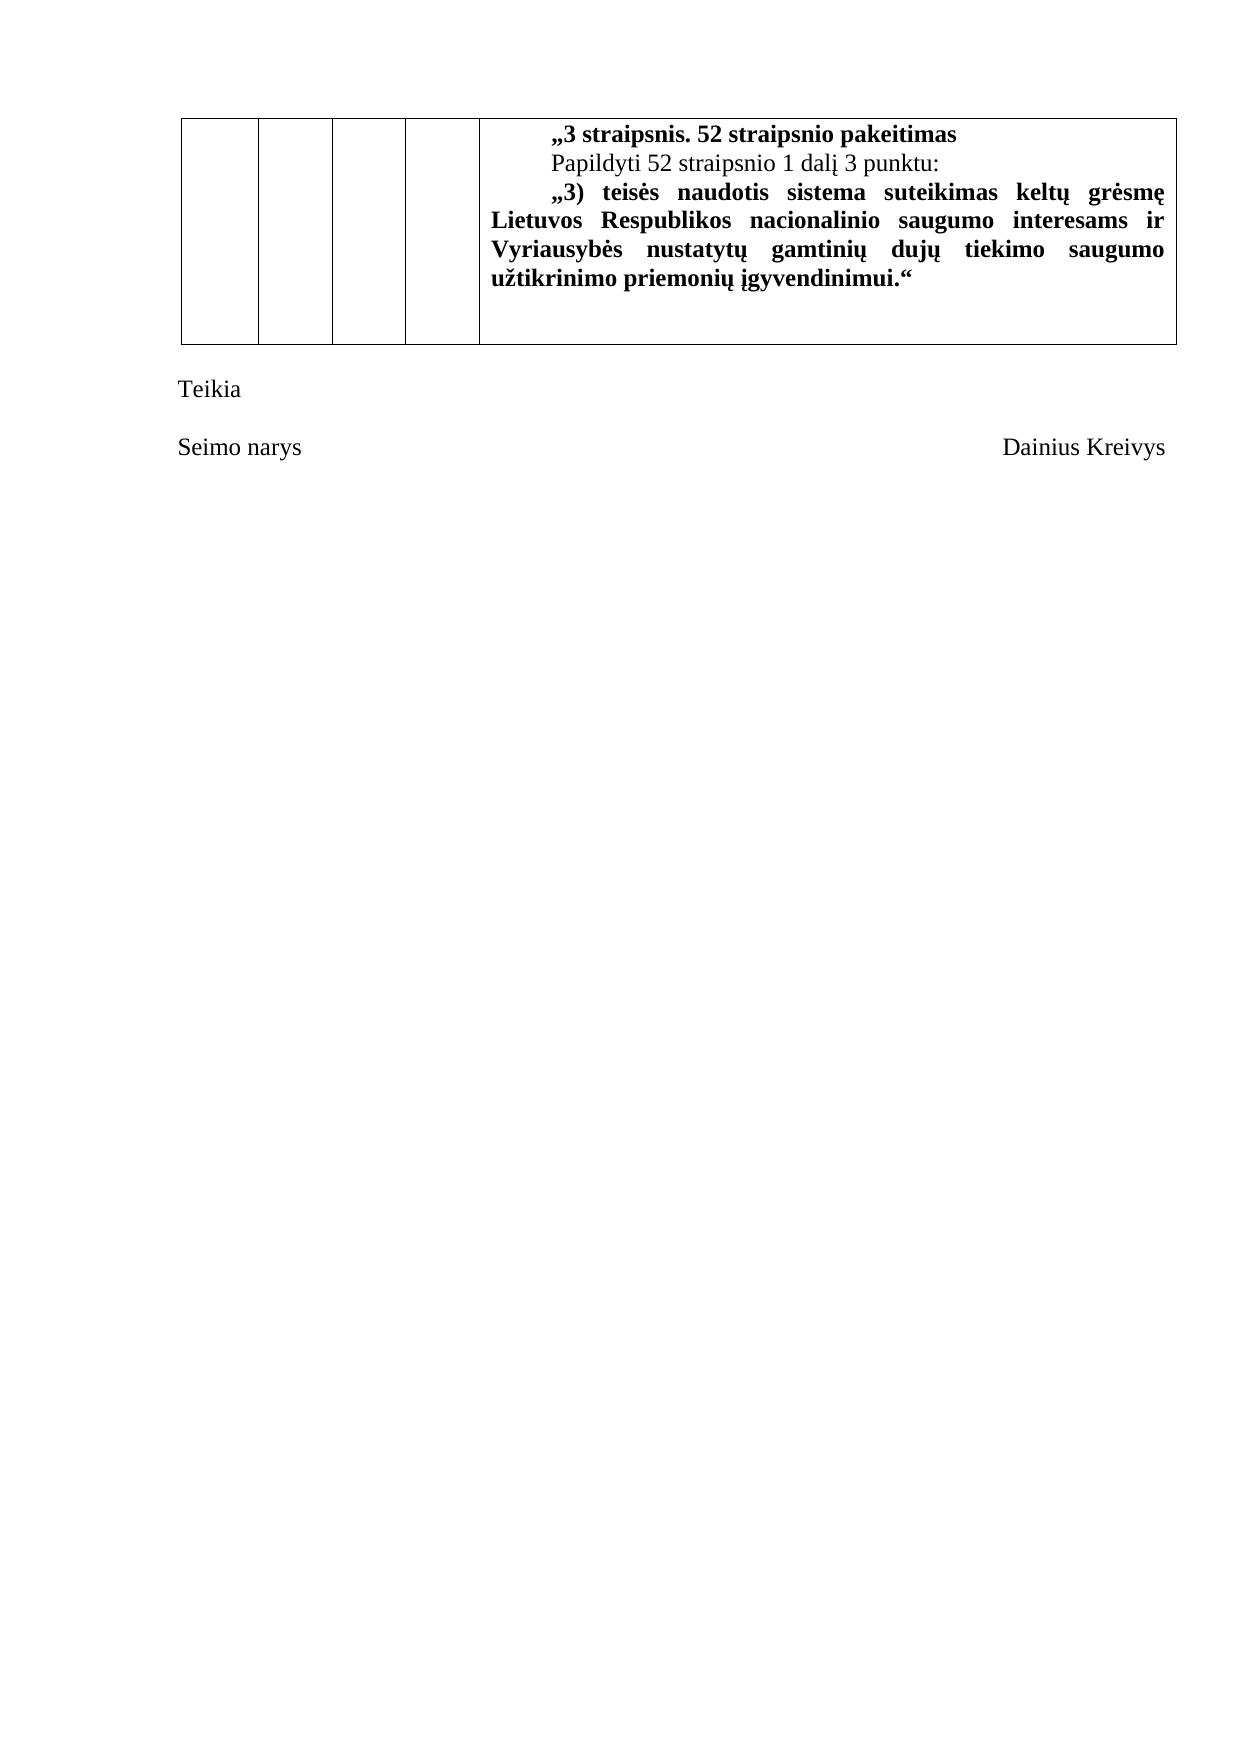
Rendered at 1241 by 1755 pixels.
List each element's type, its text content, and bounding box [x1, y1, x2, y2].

table_cell [333, 119, 405, 344]
table_cell [259, 119, 332, 344]
text Teikia [177, 374, 1181, 403]
table_cell [182, 119, 258, 344]
text Juozas Baublys [177, 575, 1181, 604]
text Seimo narys Dainius Kreivys [177, 432, 1181, 460]
table_cell „3 straipsnis. 52 straipsnio pakeitimas Papildyti 52 straipsnio 1 dalį 3 punktu: „3) teisės naudotis sistema suteikimas keltų grėsmę Lietuvos Respublikos nacionalinio saugumo interesams ir Vyriausybės nustatytų gamtinių dujų tiekimo saugumo užtikrinimo priemonių įgyvendinimui.“ [480, 119, 1176, 344]
table_cell [406, 119, 479, 344]
